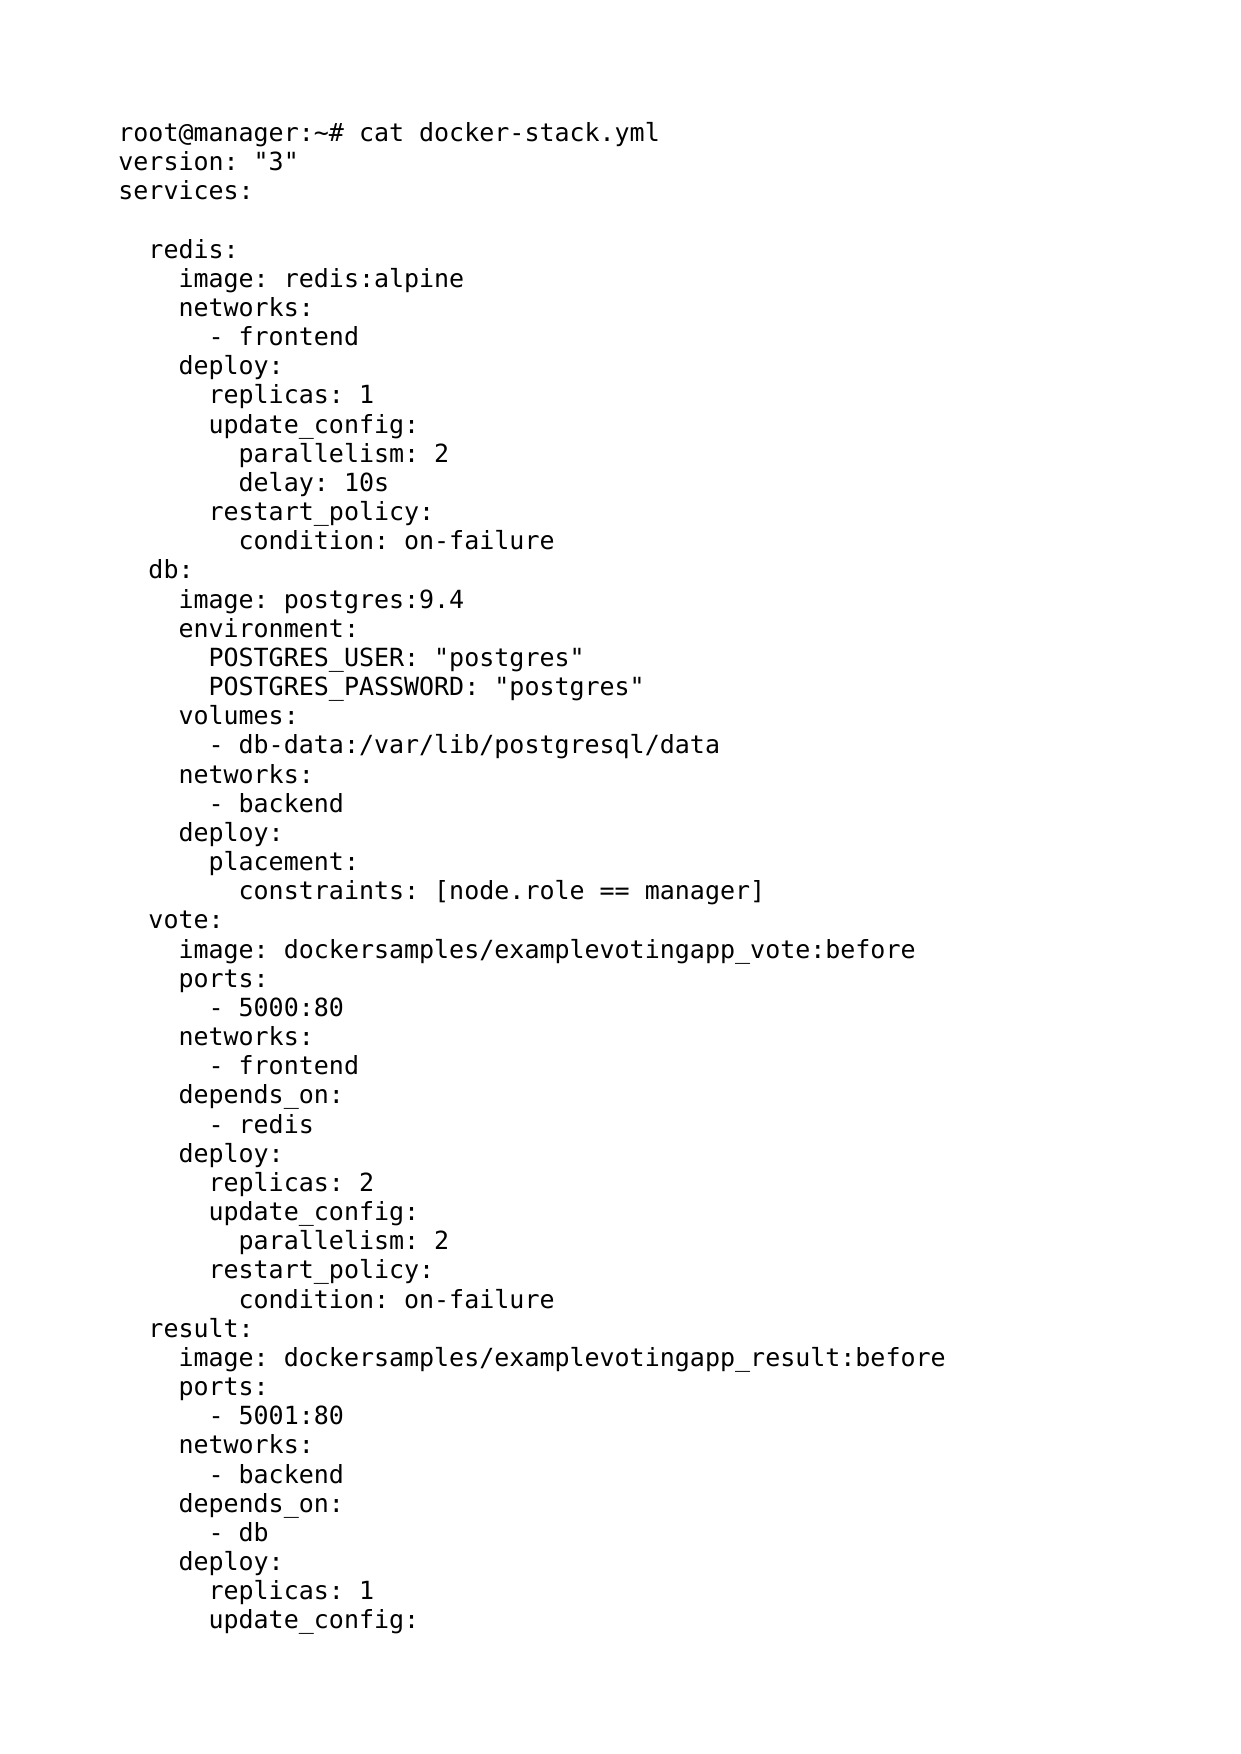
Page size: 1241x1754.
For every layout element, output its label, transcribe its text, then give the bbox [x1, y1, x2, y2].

text root@manager:~# cat docker-stack.yml version: "3" services: redis: image: redis:alpine networks: - frontend deploy: replicas: 1 update_config: parallelism: 2 delay: 10s restart_policy: condition: on-failure db: image: postgres:9.4 environment: POSTGRES_USER: "postgres" POSTGRES_PASSWORD: "postgres" volumes: - db-data:/var/lib/postgresql/data networks: - backend deploy: placement: constraints: [node.role == manager] vote: image: dockersamples/examplevotingapp_vote:before ports: - 5000:80 networks: - frontend depends_on: - redis deploy: replicas: 2 update_config: parallelism: 2 restart_policy: condition: on-failure result: image: dockersamples/examplevotingapp_result:before ports: - 5001:80 networks: - backend depends_on: - db deploy: replicas: 1 update_config: [118, 118, 1122, 1635]
